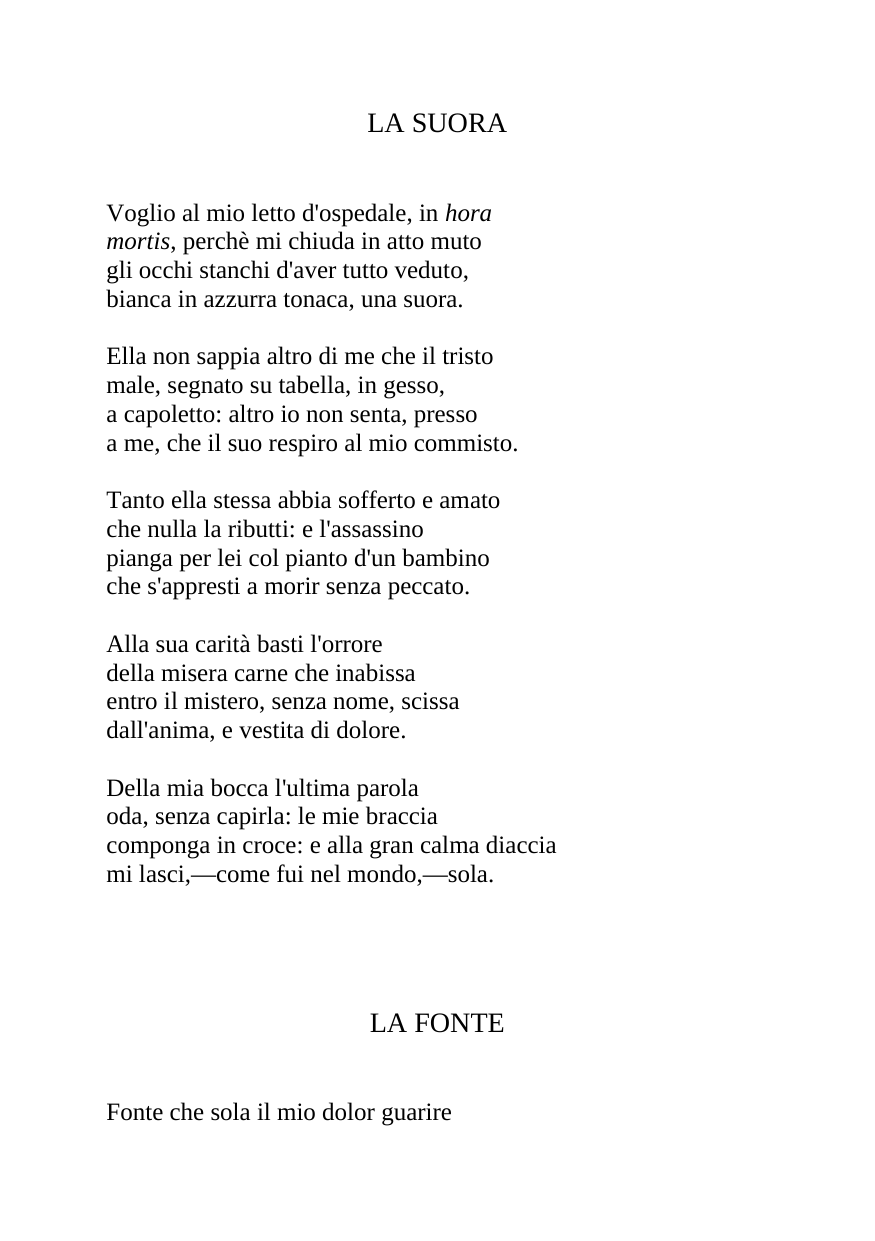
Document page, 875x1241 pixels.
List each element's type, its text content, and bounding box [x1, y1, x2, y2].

subtitle LA FONTE [106, 1006, 768, 1038]
text Tanto ella stessa abbia sofferto e amato [106, 485, 768, 514]
text Ella non sappia altro di me che il tristo [106, 341, 768, 370]
text entro il mistero, senza nome, scissa [106, 686, 768, 715]
text Alla sua carità basti l'orrore [106, 629, 768, 658]
text Voglio al mio letto d'ospedale, in hora [106, 198, 768, 226]
text a me, che il suo respiro al mio commisto. [106, 428, 768, 456]
text che s'appresti a morir senza peccato. [106, 571, 768, 600]
text mortis, perchè mi chiuda in atto muto [106, 226, 768, 255]
text a capoletto: altro io non senta, presso [106, 399, 768, 428]
text che nulla la ributti: e l'assassino [106, 514, 768, 543]
text bianca in azzurra tonaca, una suora. [106, 284, 768, 313]
text oda, senza capirla: le mie braccia [106, 801, 768, 830]
text della misera carne che inabissa [106, 658, 768, 686]
text componga in croce: e alla gran calma diaccia [106, 830, 768, 859]
text pianga per lei col pianto d'un bambino [106, 543, 768, 571]
text mi lasci,—come fui nel mondo,—sola. [106, 859, 768, 888]
text gli occhi stanchi d'aver tutto veduto, [106, 255, 768, 284]
text dall'anima, e vestita di dolore. [106, 715, 768, 744]
text Fonte che sola il mio dolor guarire [106, 1097, 768, 1126]
text male, segnato su tabella, in gesso, [106, 370, 768, 399]
text Della mia bocca l'ultima parola [106, 773, 768, 801]
subtitle LA SUORA [106, 106, 768, 139]
